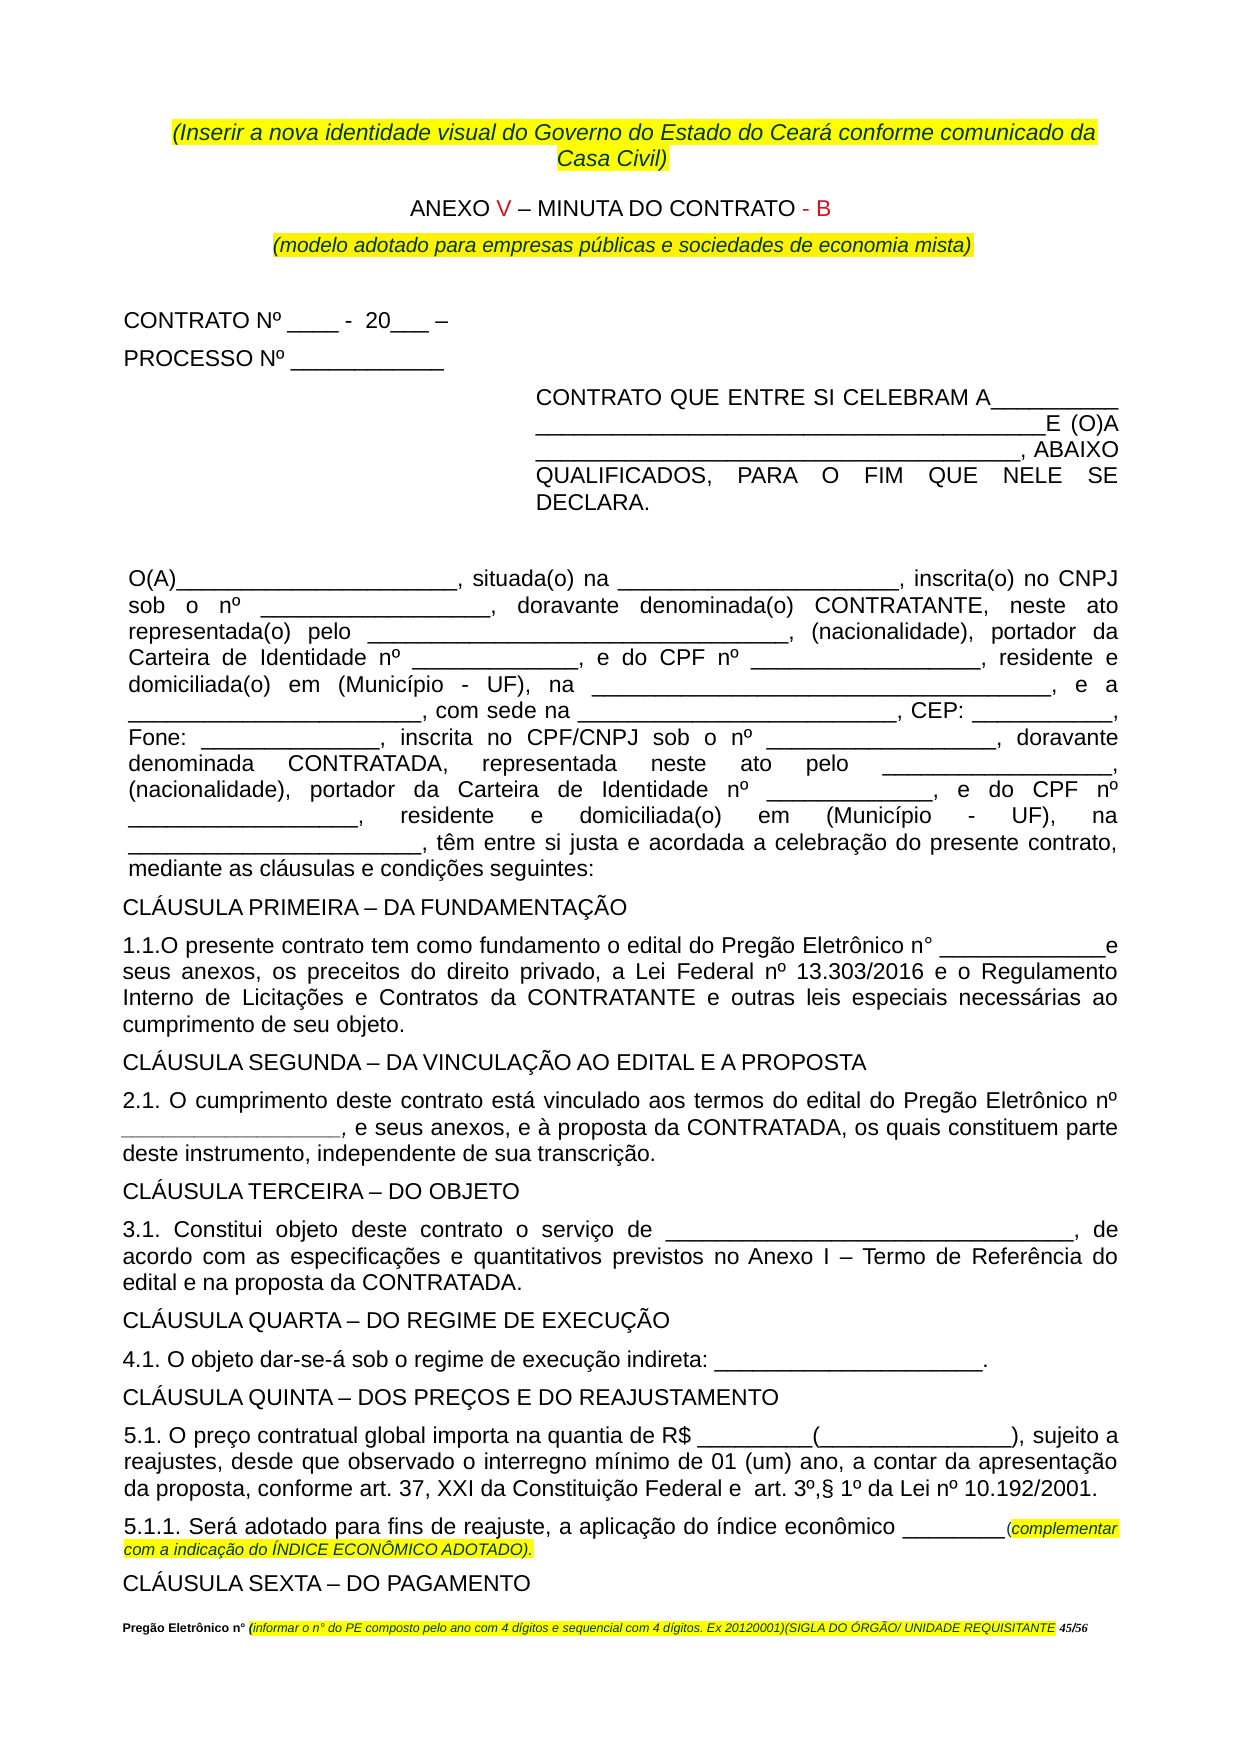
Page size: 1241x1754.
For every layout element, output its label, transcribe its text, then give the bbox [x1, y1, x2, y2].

text O(A)______________________, situada(o) na ______________________, inscrita(o) no CNPJ sob o nº __________________, doravante denominada(o) CONTRATANTE, neste ato representada(o) pelo _________________________________, (nacionalidade), portador da Carteira de Identidade nº _____________, e do CPF nº __________________, residente e domiciliada(o) em (Município - UF), na ____________________________________, e a _______________________, com sede na _________________________, CEP: ___________, Fone: ______________, inscrita no CPF/CNPJ sob o nº __________________, doravante denominada CONTRATADA, representada neste ato pelo __________________, (nacionalidade), portador da Carteira de Identidade nº _____________, e do CPF nº __________________, residente e domiciliada(o) em (Município - UF), na _______________________, têm entre si justa e acordada a celebração do presente contrato, mediante as cláusulas e condições seguintes: [128, 565, 1118, 882]
text CONTRATO Nº ____ - 20___ – [123, 307, 1118, 333]
text ANEXO V – MINUTA DO CONTRATO - B [122, 195, 1118, 221]
text CLÁUSULA SEGUNDA – DA VINCULAÇÃO AO EDITAL E A PROPOSTA [122, 1049, 1118, 1075]
text CLÁUSULA PRIMEIRA – DA FUNDAMENTAÇÃO [122, 893, 1118, 920]
text PROCESSO Nº ____________ [123, 345, 1118, 372]
text 2.1. O cumprimento deste contrato está vinculado aos termos do edital do Pregão Eletrônico nº _____________________, e seus anexos, e à proposta da CONTRATADA, os quais constituem parte deste instrumento, independente de sua transcrição. [122, 1087, 1118, 1166]
text (modelo adotado para empresas públicas e sociedades de economia mista) [122, 233, 1118, 257]
text CLÁUSULA QUARTA – DO REGIME DE EXECUÇÃO [122, 1307, 1118, 1334]
text CLÁUSULA SEXTA – DO PAGAMENTO [122, 1570, 1118, 1597]
text 5.1.1. Será adotado para fins de reajuste, a aplicação do índice econômico ________(complementar com a indicação do ÍNDICE ECONÔMICO ADOTADO). [124, 1513, 1118, 1558]
text CONTRATO QUE ENTRE SI CELEBRAM A__________ ________________________________________E (O)A ______________________________________, ABAIXO QUALIFICADOS, PARA O FIM QUE NELE SE DECLARA. [536, 383, 1118, 515]
text CLÁUSULA TERCEIRA – DO OBJETO [122, 1178, 1118, 1204]
text 3.1. Constitui objeto deste contrato o serviço de ________________________________, de acordo com as especificações e quantitativos previstos no Anexo I – Termo de Referência do edital e na proposta da CONTRATADA. [122, 1216, 1118, 1295]
text 1.1.O presente contrato tem como fundamento o edital do Pregão Eletrônico n° _____________e seus anexos, os preceitos do direito privado, a Lei Federal nº 13.303/2016 e o Regulamento Interno de Licitações e Contratos da CONTRATANTE e outras leis especiais necessárias ao cumprimento de seu objeto. [122, 932, 1118, 1037]
text CLÁUSULA QUINTA – DOS PREÇOS E DO REAJUSTAMENTO [122, 1384, 1118, 1410]
text 4.1. O objeto dar-se-á sob o regime de execução indireta: _____________________. [122, 1346, 1118, 1372]
text 5.1. O preço contratual global importa na quantia de R$ _________(_______________), sujeito a reajustes, desde que observado o interregno mínimo de 01 (um) ano, a contar da apresentação da proposta, conforme art. 37, XXI da Constituição Federal e art. 3º,§ 1º da Lei nº 10.192/2001. [124, 1422, 1118, 1501]
